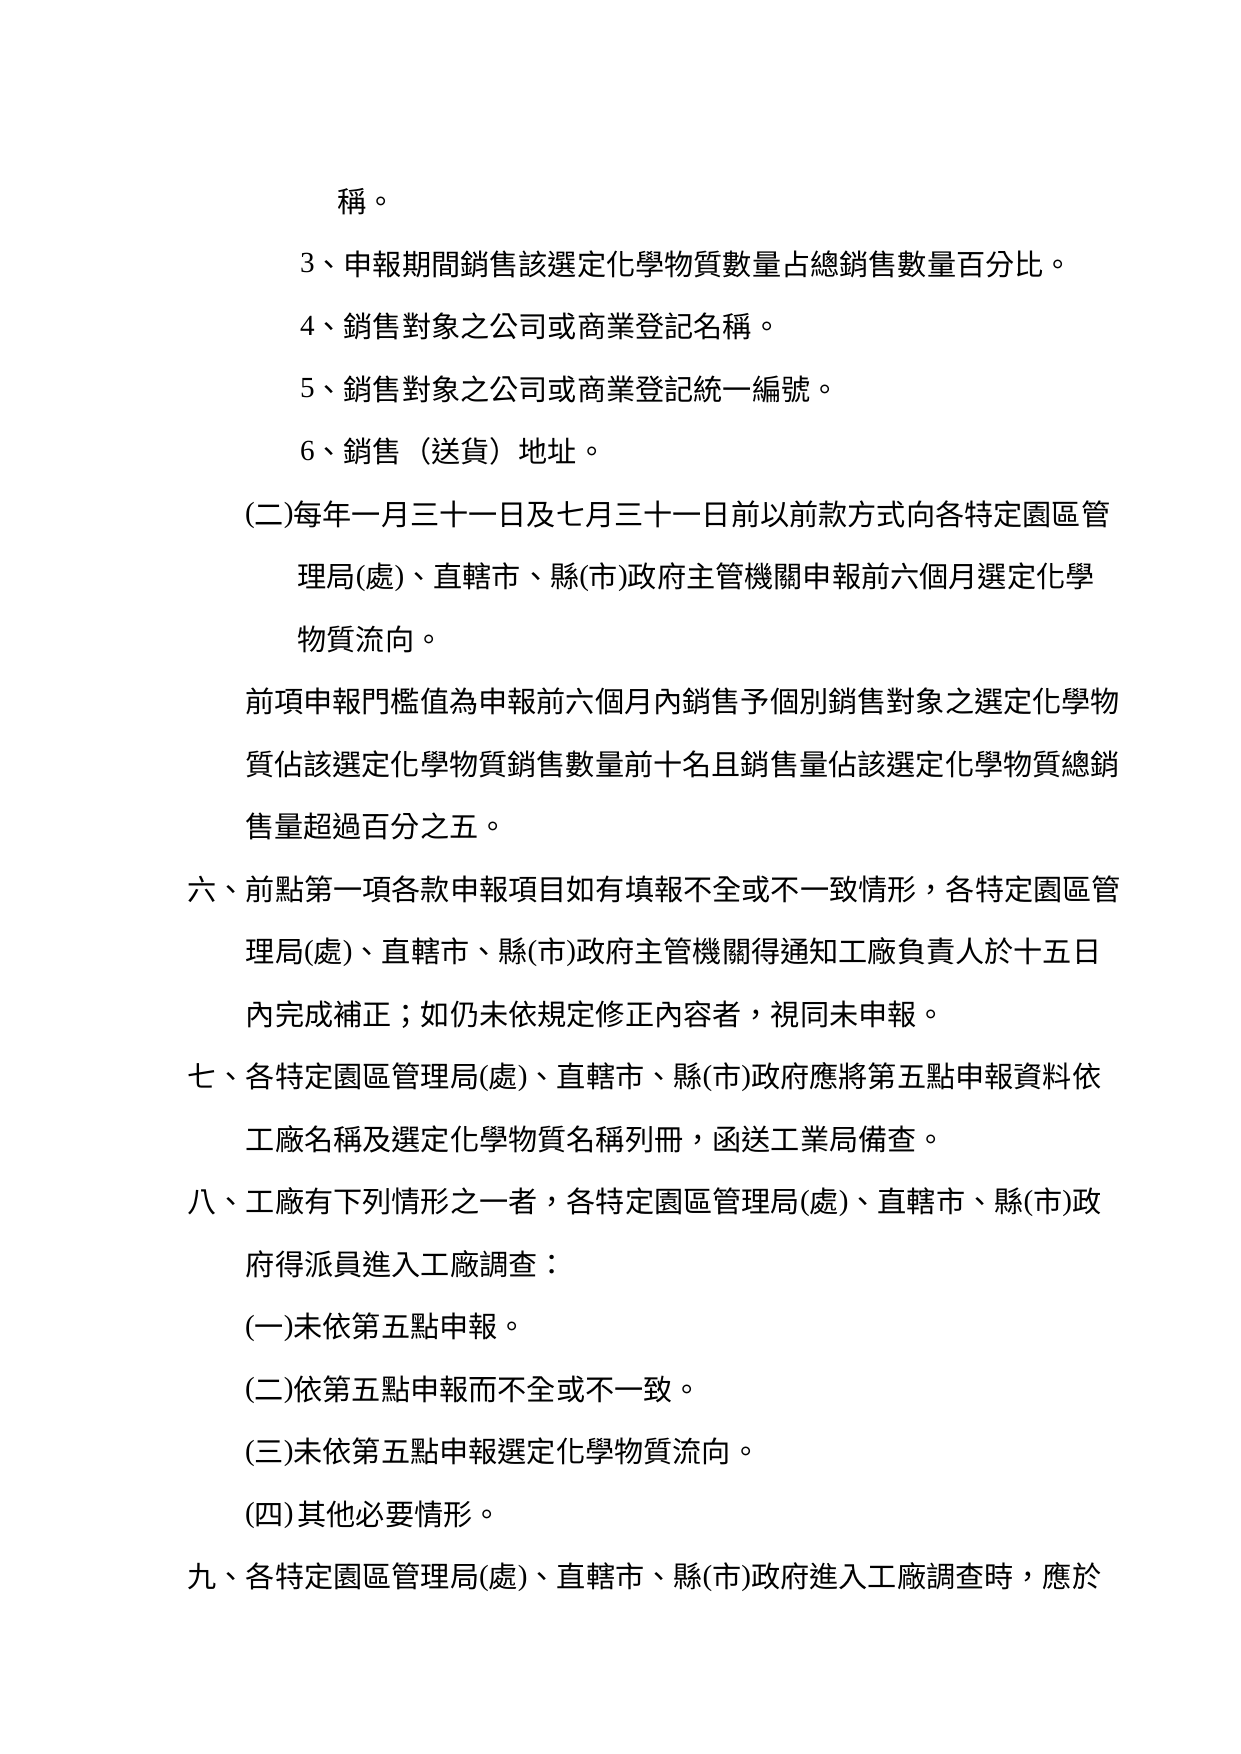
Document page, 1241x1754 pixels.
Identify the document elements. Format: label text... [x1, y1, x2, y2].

text (一)未依第五點申報。 [245, 1283, 1122, 1346]
text 稱。 [300, 158, 1122, 221]
text (二)依第五點申報而不全或不一致。 [245, 1346, 1122, 1408]
text (二)每年一月三十一日及七月三十一日前以前款方式向各特定園區管理局(處)、直轄市、縣(市)政府主管機關申報前六個月選定化學物質流向。 [245, 471, 1122, 658]
text 前項申報門檻值為申報前六個月內銷售予個別銷售對象之選定化學物質佔該選定化學物質銷售數量前十名且銷售量佔該選定化學物質總銷售量超過百分之五。 [245, 658, 1122, 846]
text 八、工廠有下列情形之一者，各特定園區管理局(處)、直轄市、縣(市)政府得派員進入工廠調查： [187, 1158, 1122, 1283]
text 3、申報期間銷售該選定化學物質數量占總銷售數量百分比。 [300, 221, 1122, 283]
text (四) 其他必要情形。 [245, 1471, 1122, 1533]
text 4、銷售對象之公司或商業登記名稱。 [300, 283, 1122, 346]
text 九、各特定園區管理局(處)、直轄市、縣(市)政府進入工廠調查時，應於 [187, 1533, 1122, 1596]
text 六、前點第一項各款申報項目如有填報不全或不一致情形，各特定園區管理局(處)、直轄市、縣(市)政府主管機關得通知工廠負責人於十五日內完成補正；如仍未依規定修正內容者，視同未申報。 [187, 846, 1122, 1033]
text 6、銷售（送貨）地址。 [300, 408, 1122, 471]
text (三)未依第五點申報選定化學物質流向。 [245, 1408, 1122, 1471]
text 5、銷售對象之公司或商業登記統一編號。 [300, 346, 1122, 408]
text 七、各特定園區管理局(處)、直轄市、縣(市)政府應將第五點申報資料依工廠名稱及選定化學物質名稱列冊，函送工業局備查。 [187, 1033, 1122, 1158]
